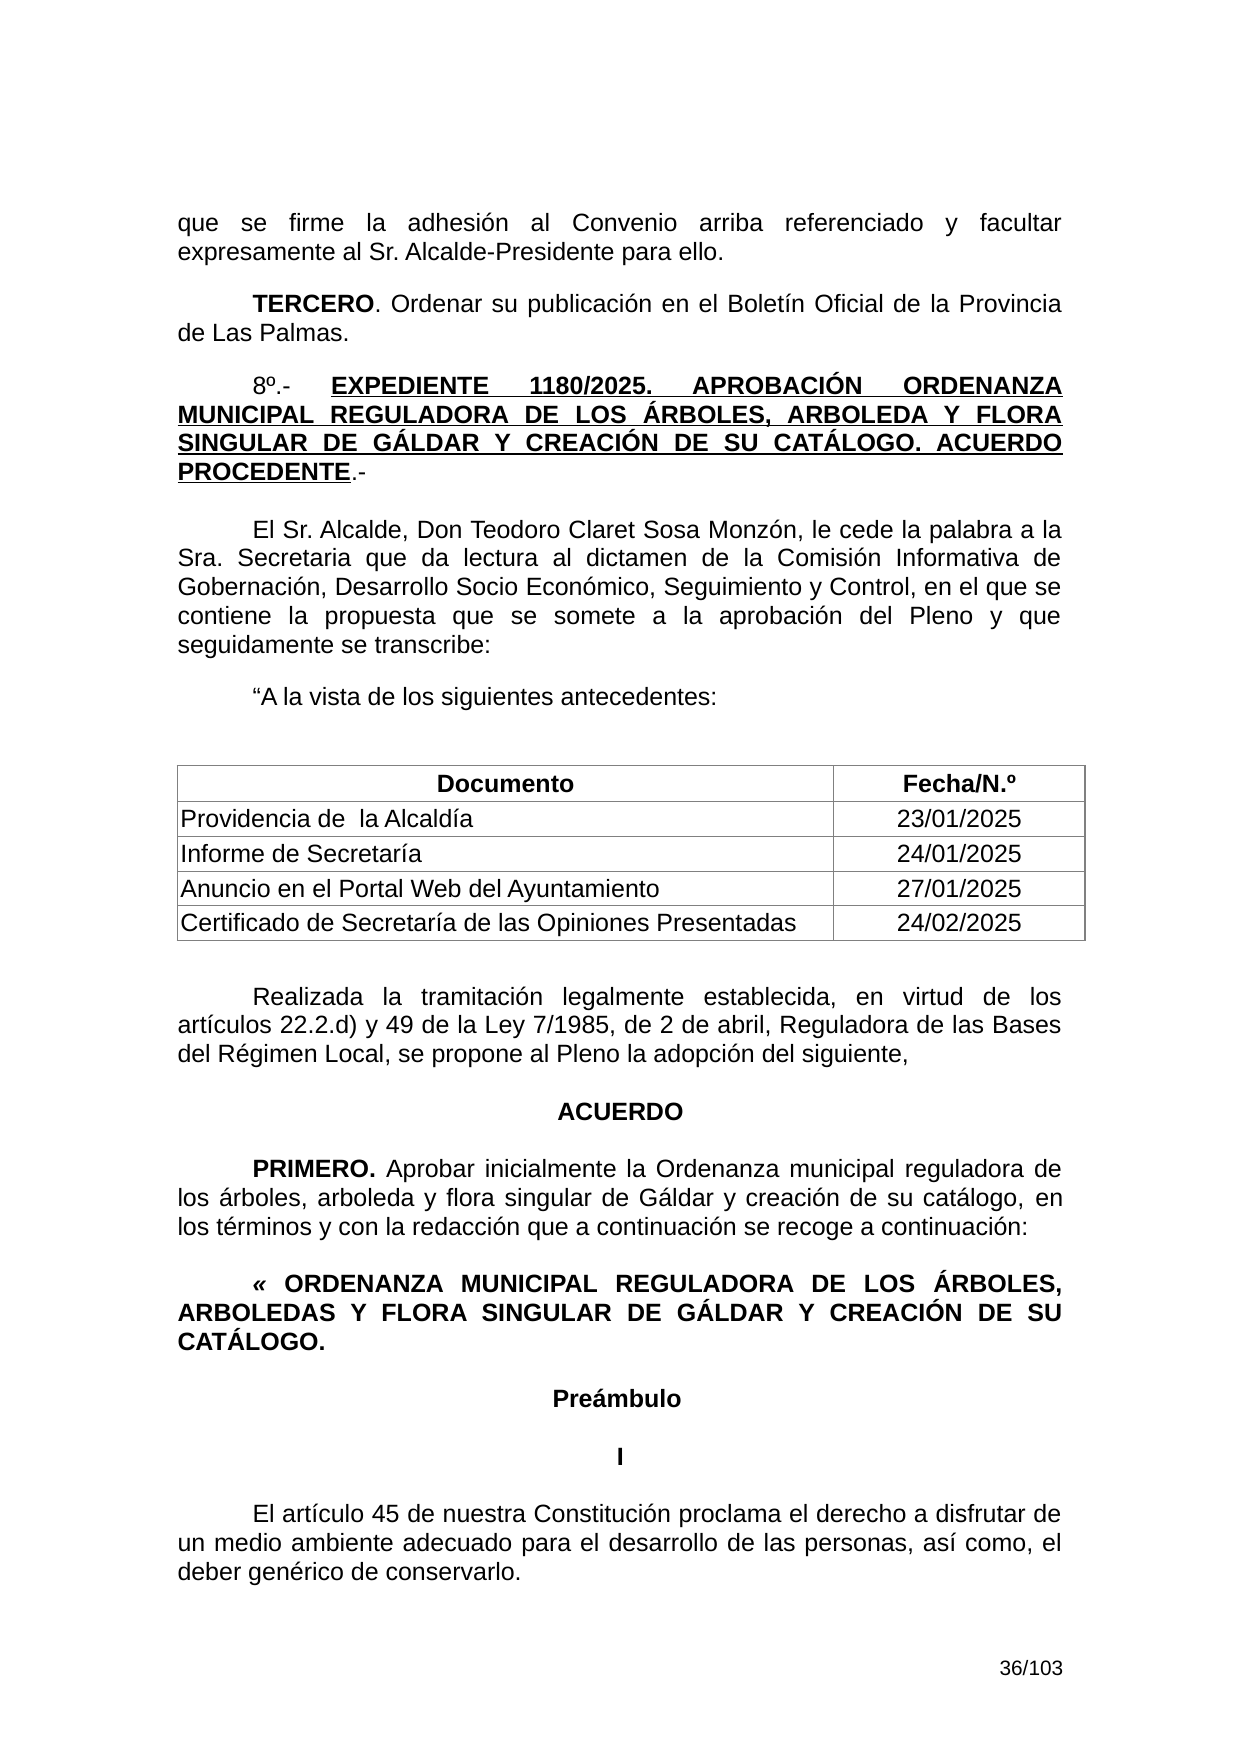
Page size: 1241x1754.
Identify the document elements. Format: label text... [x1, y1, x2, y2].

table_header Documento [178, 766, 833, 801]
text I [177, 1442, 1063, 1470]
text TERCERO. Ordenar su publicación en el Boletín Oficial de la Provincia de Las Palmas. [177, 289, 1063, 347]
text El artículo 45 de nuestra Constitución proclama el derecho a disfrutar de un medio ambiente adecuado para el desarrollo de las personas, así como, el deber genérico de conservarlo. [177, 1499, 1063, 1585]
text PRIMERO. Aprobar inicialmente la Ordenanza municipal reguladora de los árboles, arboleda y flora singular de Gáldar y creación de su catálogo, en los términos y con la redacción que a continuación se recoge a continuación: [177, 1154, 1063, 1240]
table_cell 27/01/2025 [834, 872, 1084, 905]
text Preámbulo [177, 1384, 1063, 1413]
table_cell 24/01/2025 [834, 837, 1084, 871]
table_cell 23/01/2025 [834, 802, 1084, 836]
text “A la vista de los siguientes antecedentes: [177, 682, 1063, 711]
text SINGULAR DE GÁLDAR Y CREACIÓN DE SU CATÁLOGO. ACUERDO [177, 426, 1063, 453]
table_cell Informe de Secretaría [178, 837, 833, 871]
text « ORDENANZA MUNICIPAL REGULADORA DE LOS ÁRBOLES, ARBOLEDAS Y FLORA SINGULAR DE GÁLDAR Y CREACIÓN DE SU CATÁLOGO. [177, 1269, 1063, 1355]
table_cell Anuncio en el Portal Web del Ayuntamiento [178, 872, 833, 905]
text El Sr. Alcalde, Don Teodoro Claret Sosa Monzón, le cede la palabra a la Sra. Secretaria que da lectura al dictamen de la Comisión Informativa de Gobernación, Desarrollo Socio Económico, Seguimiento y Control, en el que se contiene la propuesta que se somete a la aprobación del Pleno y que seguidamente se transcribe: [177, 514, 1063, 658]
text 8º.- EXPEDIENTE 1180/2025. APROBACIÓN ORDENANZA MUNICIPAL REGULADORA DE LOS ÁRBOLES, ARBOLEDA Y FLORA [177, 371, 1063, 425]
text Realizada la tramitación legalmente establecida, en virtud de los artículos 22.2.d) y 49 de la Ley 7/1985, de 2 de abril, Reguladora de las Bases del Régimen Local, se propone al Pleno la adopción del siguiente, [177, 982, 1063, 1068]
text ACUERDO [177, 1097, 1063, 1125]
text que se firme la adhesión al Convenio arriba referenciado y facultar expresamente al Sr. Alcalde-Presidente para ello. [177, 208, 1063, 265]
table_cell Certificado de Secretaría de las Opiniones Presentadas [178, 906, 833, 940]
table_header Fecha/N.º [834, 766, 1084, 801]
table_cell Providencia de la Alcaldía [178, 802, 833, 836]
table_cell 24/02/2025 [834, 906, 1084, 940]
text PROCEDENTE.- [177, 454, 1063, 486]
